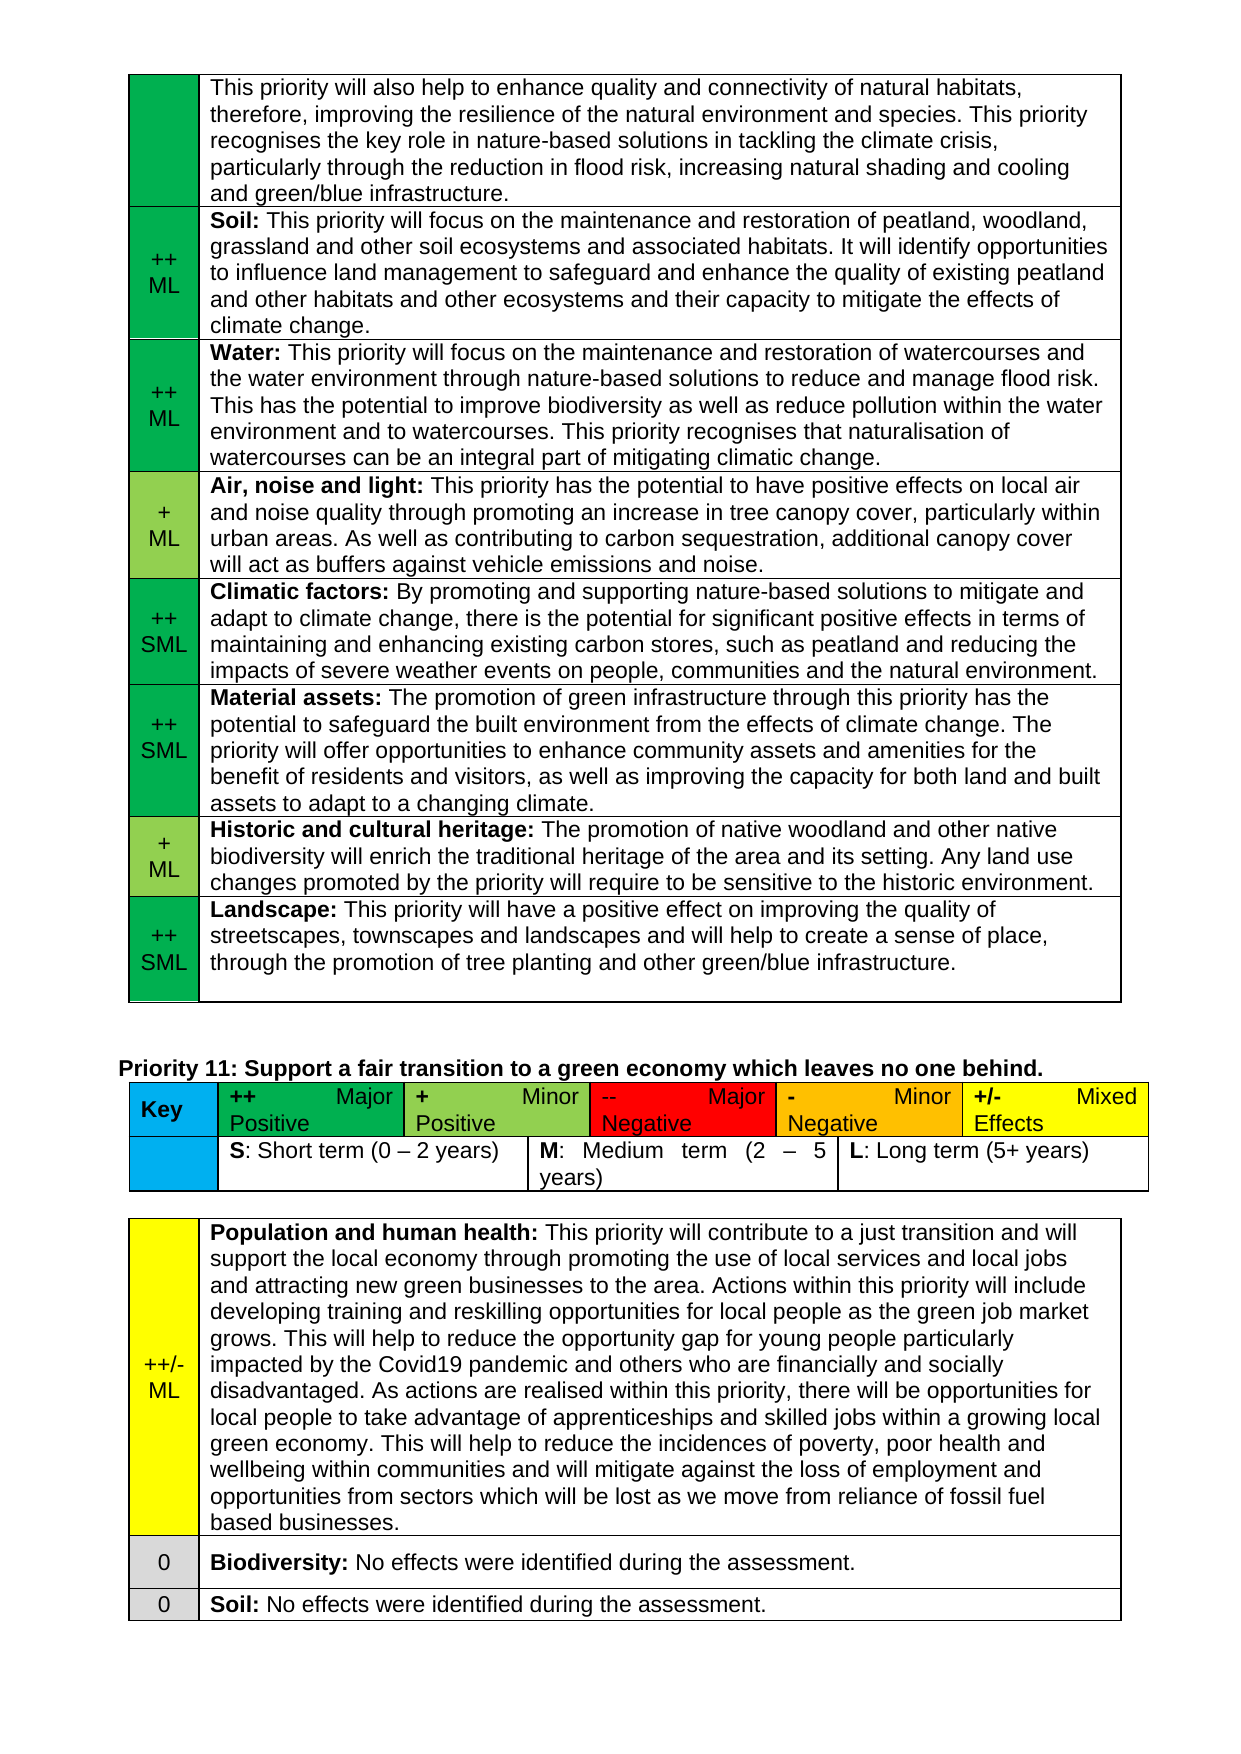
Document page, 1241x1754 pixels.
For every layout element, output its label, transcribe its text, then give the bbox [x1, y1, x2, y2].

table_header - Minor Negative [777, 1083, 962, 1136]
table_cell ++ SML [130, 685, 198, 816]
table_cell Material assets: The promotion of green infrastructure through this priority has the potential to safeguard the built environment from the effects of climate change. The priority will offer opportunities to enhance community assets and amenities for the benefit of residents and visitors, as well as improving the capacity for both land and built assets to adapt to a changing climate. [200, 685, 1120, 816]
table_cell ++ ML [130, 207, 198, 338]
table_header -- Major Negative [591, 1083, 775, 1136]
table_header + Minor Positive [405, 1083, 589, 1136]
table_cell Water: This priority will focus on the maintenance and restoration of watercourses and the water environment through nature-based solutions to reduce and manage flood risk. This has the potential to improve biodiversity as well as reduce pollution within the water environment and to watercourses. This priority recognises that naturalisation of watercourses can be an integral part of mitigating climatic change. [200, 340, 1120, 471]
table_cell This priority will also help to enhance quality and connectivity of natural habitats, therefore, improving the resilience of the natural environment and species. This priority recognises the key role in nature-based solutions in tackling the climate crisis, particularly through the reduction in flood risk, increasing natural shading and cooling and green/blue infrastructure. [200, 75, 1120, 206]
table_header Key [130, 1083, 217, 1136]
table_cell Biodiversity: No effects were identified during the assessment. [200, 1536, 1120, 1588]
table_cell Soil: This priority will focus on the maintenance and restoration of peatland, woodland, grassland and other soil ecosystems and associated habitats. It will identify opportunities to influence land management to safeguard and enhance the quality of existing peatland and other habitats and other ecosystems and their capacity to mitigate the effects of climate change. [200, 207, 1120, 338]
table_cell S: Short term (0 – 2 years) [219, 1137, 527, 1190]
table_cell ++ ML [130, 340, 198, 471]
table_header ++ Major Positive [219, 1083, 403, 1136]
table_cell 0 [130, 1536, 198, 1588]
table_cell Historic and cultural heritage: The promotion of native woodland and other native biodiversity will enrich the traditional heritage of the area and its setting. Any land use changes promoted by the priority will require to be sensitive to the historic environment. [200, 817, 1120, 896]
table_cell + ML [130, 472, 198, 578]
text Priority 11: Support a fair transition to a green economy which leaves no one behind. [118, 1055, 1122, 1082]
table_cell Climatic factors: By promoting and supporting nature-based solutions to mitigate and adapt to climate change, there is the potential for significant positive effects in terms of maintaining and enhancing existing carbon stores, such as peatland and reducing the impacts of severe weather events on people, communities and the natural environment. [200, 579, 1120, 684]
table_header +/- Mixed Effects [963, 1083, 1148, 1136]
table_cell Landscape: This priority will have a positive effect on improving the quality of streetscapes, townscapes and landscapes and will help to create a sense of place, through the promotion of tree planting and other green/blue infrastructure. [200, 897, 1120, 1001]
table_cell ++ SML [130, 579, 198, 684]
table_cell Air, noise and light: This priority has the potential to have positive effects on local air and noise quality through promoting an increase in tree canopy cover, particularly within urban areas. As well as contributing to carbon sequestration, additional canopy cover will act as buffers against vehicle emissions and noise. [200, 472, 1120, 578]
table_cell [130, 75, 198, 206]
table_cell ++ SML [130, 897, 198, 1001]
table_header ++/- ML [130, 1219, 198, 1535]
table_cell M: Medium term (2 – 5 years) [529, 1137, 837, 1190]
table_cell 0 [130, 1589, 198, 1620]
table_cell L: Long term (5+ years) [839, 1137, 1148, 1190]
table_cell + ML [130, 817, 198, 896]
table_header Population and human health: This priority will contribute to a just transition and will support the local economy through promoting the use of local services and local jobs and attracting new green businesses to the area. Actions within this priority will include developing training and reskilling opportunities for local people as the green job market grows. This will help to reduce the opportunity gap for young people particularly impacted by the Covid19 pandemic and others who are financially and socially disadvantaged. As actions are realised within this priority, there will be opportunities for local people to take advantage of apprenticeships and skilled jobs within a growing local green economy. This will help to reduce the incidences of poverty, poor health and wellbeing within communities and will mitigate against the loss of employment and opportunities from sectors which will be lost as we move from reliance of fossil fuel based businesses. [200, 1219, 1120, 1535]
table_cell [130, 1137, 217, 1190]
table_cell Soil: No effects were identified during the assessment. [200, 1589, 1120, 1620]
